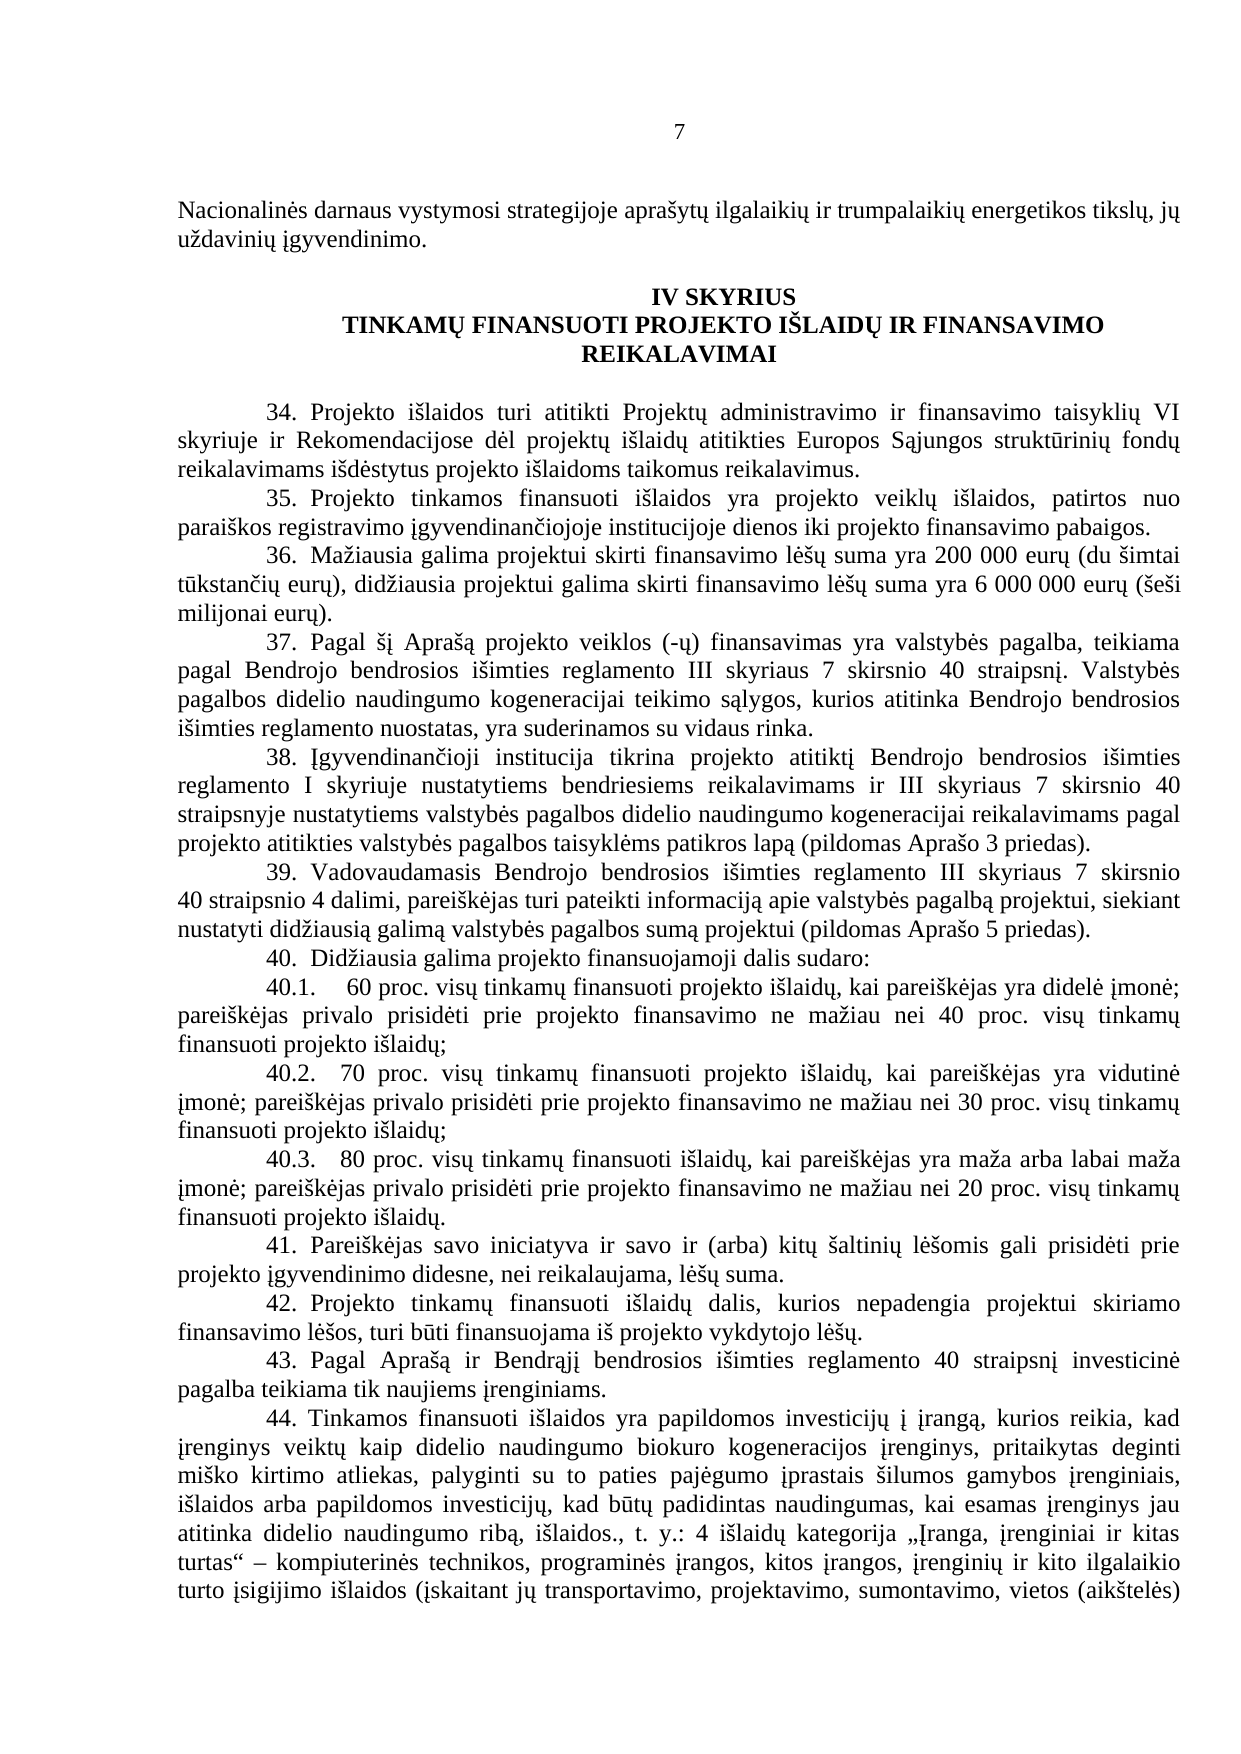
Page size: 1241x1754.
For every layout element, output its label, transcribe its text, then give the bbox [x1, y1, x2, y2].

text 36. Mažiausia galima projektui skirti finansavimo lėšų suma yra 200 000 eurų (du šimtai tūkstančių eurų), didžiausia projektui galima skirti finansavimo lėšų suma yra 6 000 000 eurų (šeši milijonai eurų). [177, 541, 1181, 627]
text 34. Projekto išlaidos turi atitikti Projektų administravimo ir finansavimo taisyklių VI skyriuje ir Rekomendacijose dėl projektų išlaidų atitikties Europos Sąjungos struktūrinių fondų reikalavimams išdėstytus projekto išlaidoms taikomus reikalavimus. [177, 397, 1181, 483]
text TINKAMŲ FINANSUOTI PROJEKTO IŠLAIDŲ IR FINANSAVIMO REIKALAVIMAI [177, 311, 1181, 368]
text 40.1. 60 proc. visų tinkamų finansuoti projekto išlaidų, kai pareiškėjas yra didelė įmonė; pareiškėjas privalo prisidėti prie projekto finansavimo ne mažiau nei 40 proc. visų tinkamų finansuoti projekto išlaidų; [177, 972, 1181, 1058]
text 44. Tinkamos finansuoti išlaidos yra papildomos investicijų į įrangą, kurios reikia, kad įrenginys veiktų kaip didelio naudingumo biokuro kogeneracijos įrenginys, pritaikytas deginti miško kirtimo atliekas, palyginti su to paties pajėgumo įprastais šilumos gamybos įrenginiais, išlaidos arba papildomos investicijų, kad būtų padidintas naudingumas, kai esamas įrenginys jau atitinka didelio naudingumo ribą, išlaidos., t. y.: 4 išlaidų kategorija „Įranga, įrenginiai ir kitas turtas“ – kompiuterinės technikos, programinės įrangos, kitos įrangos, įrenginių ir kito ilgalaikio turto įsigijimo išlaidos (įskaitant jų transportavimo, projektavimo, sumontavimo, vietos (aikštelės) [177, 1403, 1181, 1604]
text 40. Didžiausia galima projekto finansuojamoji dalis sudaro: [177, 943, 1181, 972]
text 39. Vadovaudamasis Bendrojo bendrosios išimties reglamento III skyriaus 7 skirsnio 40 straipsnio 4 dalimi, pareiškėjas turi pateikti informaciją apie valstybės pagalbą projektui, siekiant nustatyti didžiausią galimą valstybės pagalbos sumą projektui (pildomas Aprašo 5 priedas). [177, 857, 1181, 943]
text Nacionalinės darnaus vystymosi strategijoje aprašytų ilgalaikių ir trumpalaikių energetikos tikslų, jų uždavinių įgyvendinimo. [177, 196, 1181, 253]
text 38. Įgyvendinančioji institucija tikrina projekto atitiktį Bendrojo bendrosios išimties reglamento I skyriuje nustatytiems bendriesiems reikalavimams ir III skyriaus 7 skirsnio 40 straipsnyje nustatytiems valstybės pagalbos didelio naudingumo kogeneracijai reikalavimams pagal projekto atitikties valstybės pagalbos taisyklėms patikros lapą (pildomas Aprašo 3 priedas). [177, 742, 1181, 857]
text 40.3. 80 proc. visų tinkamų finansuoti išlaidų, kai pareiškėjas yra maža arba labai maža įmonė; pareiškėjas privalo prisidėti prie projekto finansavimo ne mažiau nei 20 proc. visų tinkamų finansuoti projekto išlaidų. [177, 1144, 1181, 1231]
text 40.2. 70 proc. visų tinkamų finansuoti projekto išlaidų, kai pareiškėjas yra vidutinė įmonė; pareiškėjas privalo prisidėti prie projekto finansavimo ne mažiau nei 30 proc. visų tinkamų finansuoti projekto išlaidų; [177, 1058, 1181, 1144]
text 41. Pareiškėjas savo iniciatyva ir savo ir (arba) kitų šaltinių lėšomis gali prisidėti prie projekto įgyvendinimo didesne, nei reikalaujama, lėšų suma. [177, 1231, 1181, 1288]
text 43. Pagal Aprašą ir Bendrąjį bendrosios išimties reglamento 40 straipsnį investicinė pagalba teikiama tik naujiems įrenginiams. [177, 1346, 1181, 1403]
text 37. Pagal šį Aprašą projekto veiklos (-ų) finansavimas yra valstybės pagalba, teikiama pagal Bendrojo bendrosios išimties reglamento III skyriaus 7 skirsnio 40 straipsnį. Valstybės pagalbos didelio naudingumo kogeneracijai teikimo sąlygos, kurios atitinka Bendrojo bendrosios išimties reglamento nuostatas, yra suderinamos su vidaus rinka. [177, 627, 1181, 742]
text 35. Projekto tinkamos finansuoti išlaidos yra projekto veiklų išlaidos, patirtos nuo paraiškos registravimo įgyvendinančiojoje institucijoje dienos iki projekto finansavimo pabaigos. [177, 483, 1181, 541]
text IV SKYRIUS [177, 282, 1181, 311]
text 42. Projekto tinkamų finansuoti išlaidų dalis, kurios nepadengia projektui skiriamo finansavimo lėšos, turi būti finansuojama iš projekto vykdytojo lėšų. [177, 1288, 1181, 1346]
